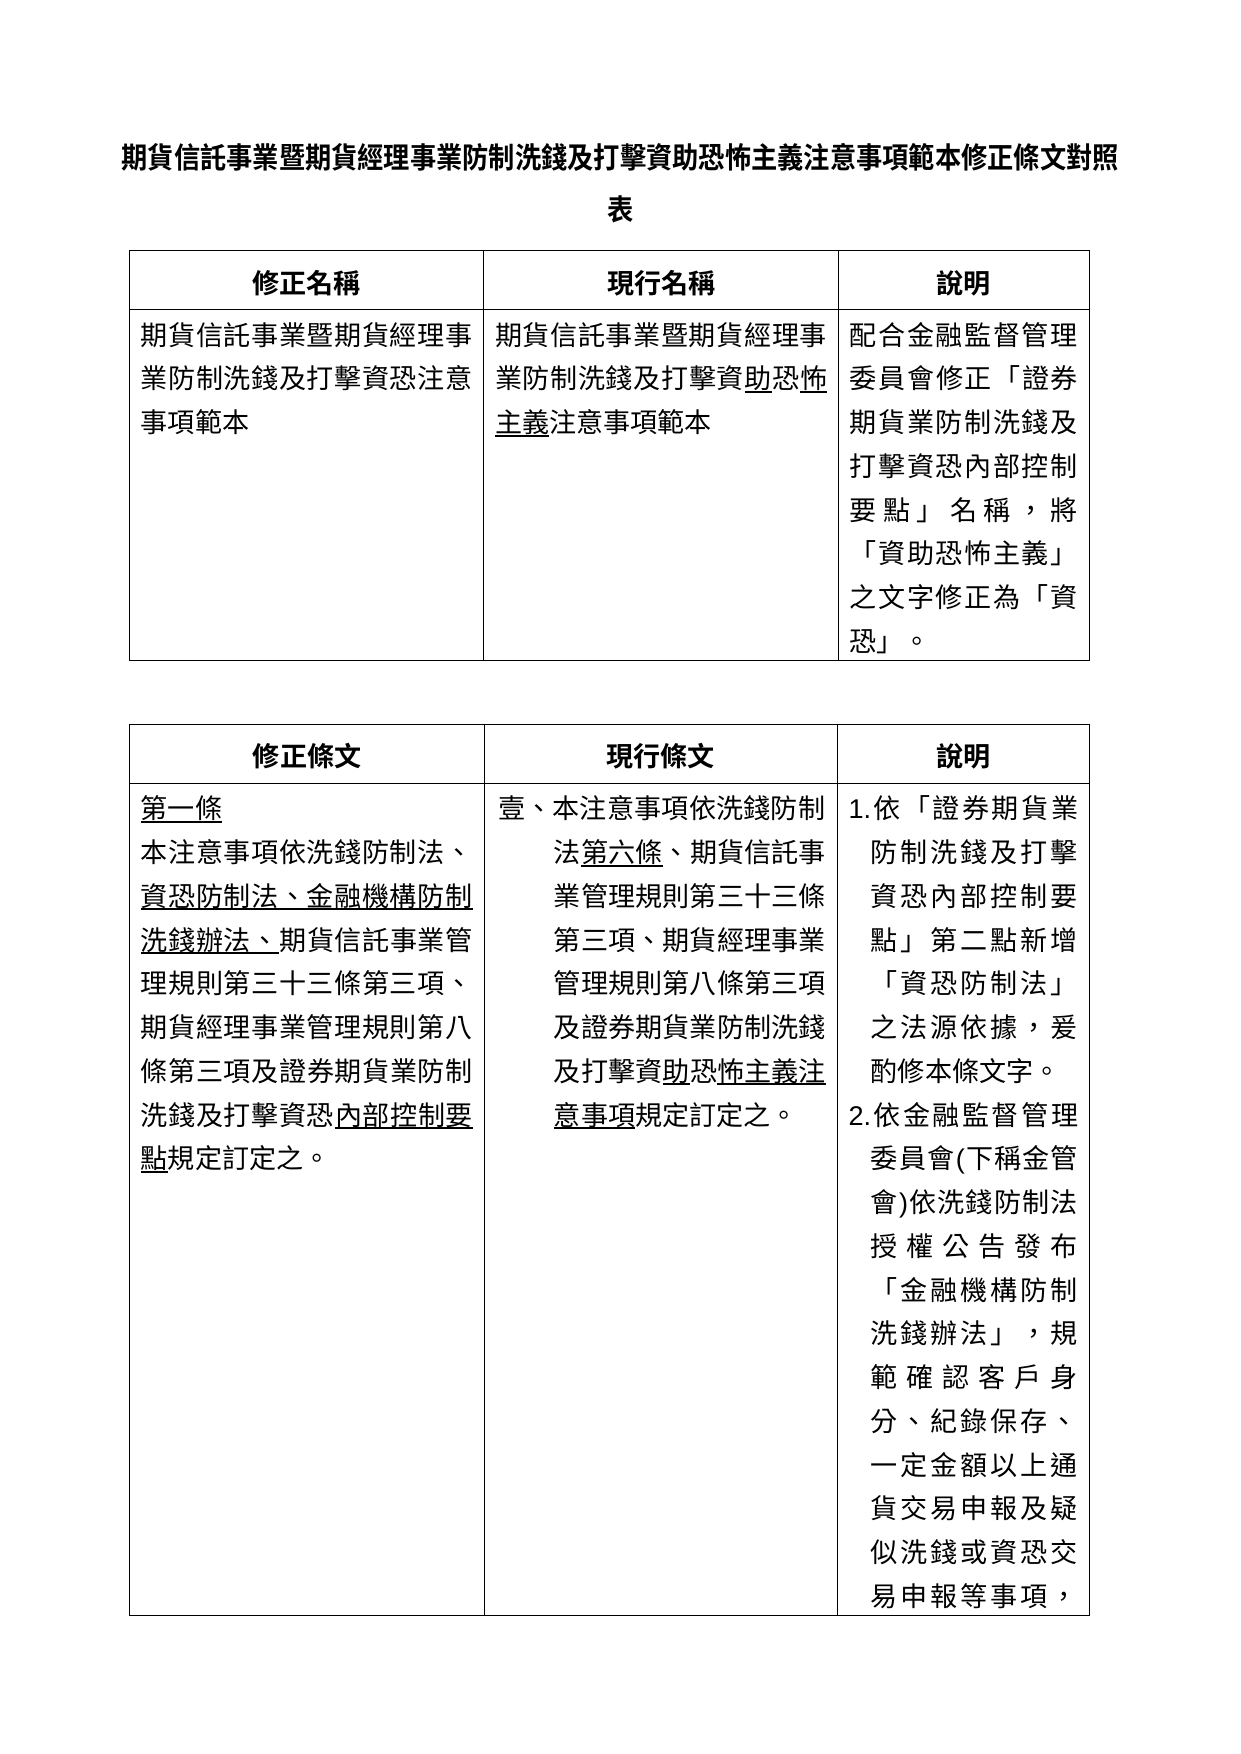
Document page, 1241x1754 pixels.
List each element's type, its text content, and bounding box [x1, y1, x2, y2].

table_header 修正條文 [130, 725, 484, 783]
table_cell 期貨信託事業暨期貨經理事業防制洗錢及打擊資助恐怖主義注意事項範本 [484, 310, 838, 660]
table_cell 期貨信託事業暨期貨經理事業防制洗錢及打擊資恐注意事項範本 [130, 310, 483, 660]
table_header 現行名稱 [484, 251, 838, 309]
table_header 說明 [839, 251, 1089, 309]
table_cell 1.依「證券期貨業防制洗錢及打擊資恐內部控制要點」第二點新增「資恐防制法」之法源依據，爰酌修本條文字。 2.依金融監督管理委員會(下稱金管會)依洗錢防制法授權公告發布「金融機構防制洗錢辦法」，規範確認客戶身分、紀錄保存、一定金額以上通貨交易申報及疑似洗錢或資恐交易申報等事項， [838, 784, 1089, 1615]
table_header 說明 [838, 725, 1089, 783]
text 期貨信託事業暨期貨經理事業防制洗錢及打擊資助恐怖主義注意事項範本修正條文對照表 [118, 127, 1122, 231]
table_cell 配合金融監督管理委員會修正「證券期貨業防制洗錢及打擊資恐內部控制要點」名稱，將「資助恐怖主義」之文字修正為「資恐」。 [839, 310, 1089, 660]
table_cell 第一條 本注意事項依洗錢防制法、資恐防制法、金融機構防制洗錢辦法、期貨信託事業管理規則第三十三條第三項、期貨經理事業管理規則第八條第三項及證券期貨業防制洗錢及打擊資恐內部控制要點規定訂定之。 [130, 784, 484, 1615]
table_header 修正名稱 [130, 251, 483, 309]
table_header 現行條文 [485, 725, 837, 783]
table_cell 壹、本注意事項依洗錢防制法第六條、期貨信託事業管理規則第三十三條第三項、期貨經理事業管理規則第八條第三項及證券期貨業防制洗錢及打擊資助恐怖主義注意事項規定訂定之。 [485, 784, 837, 1615]
